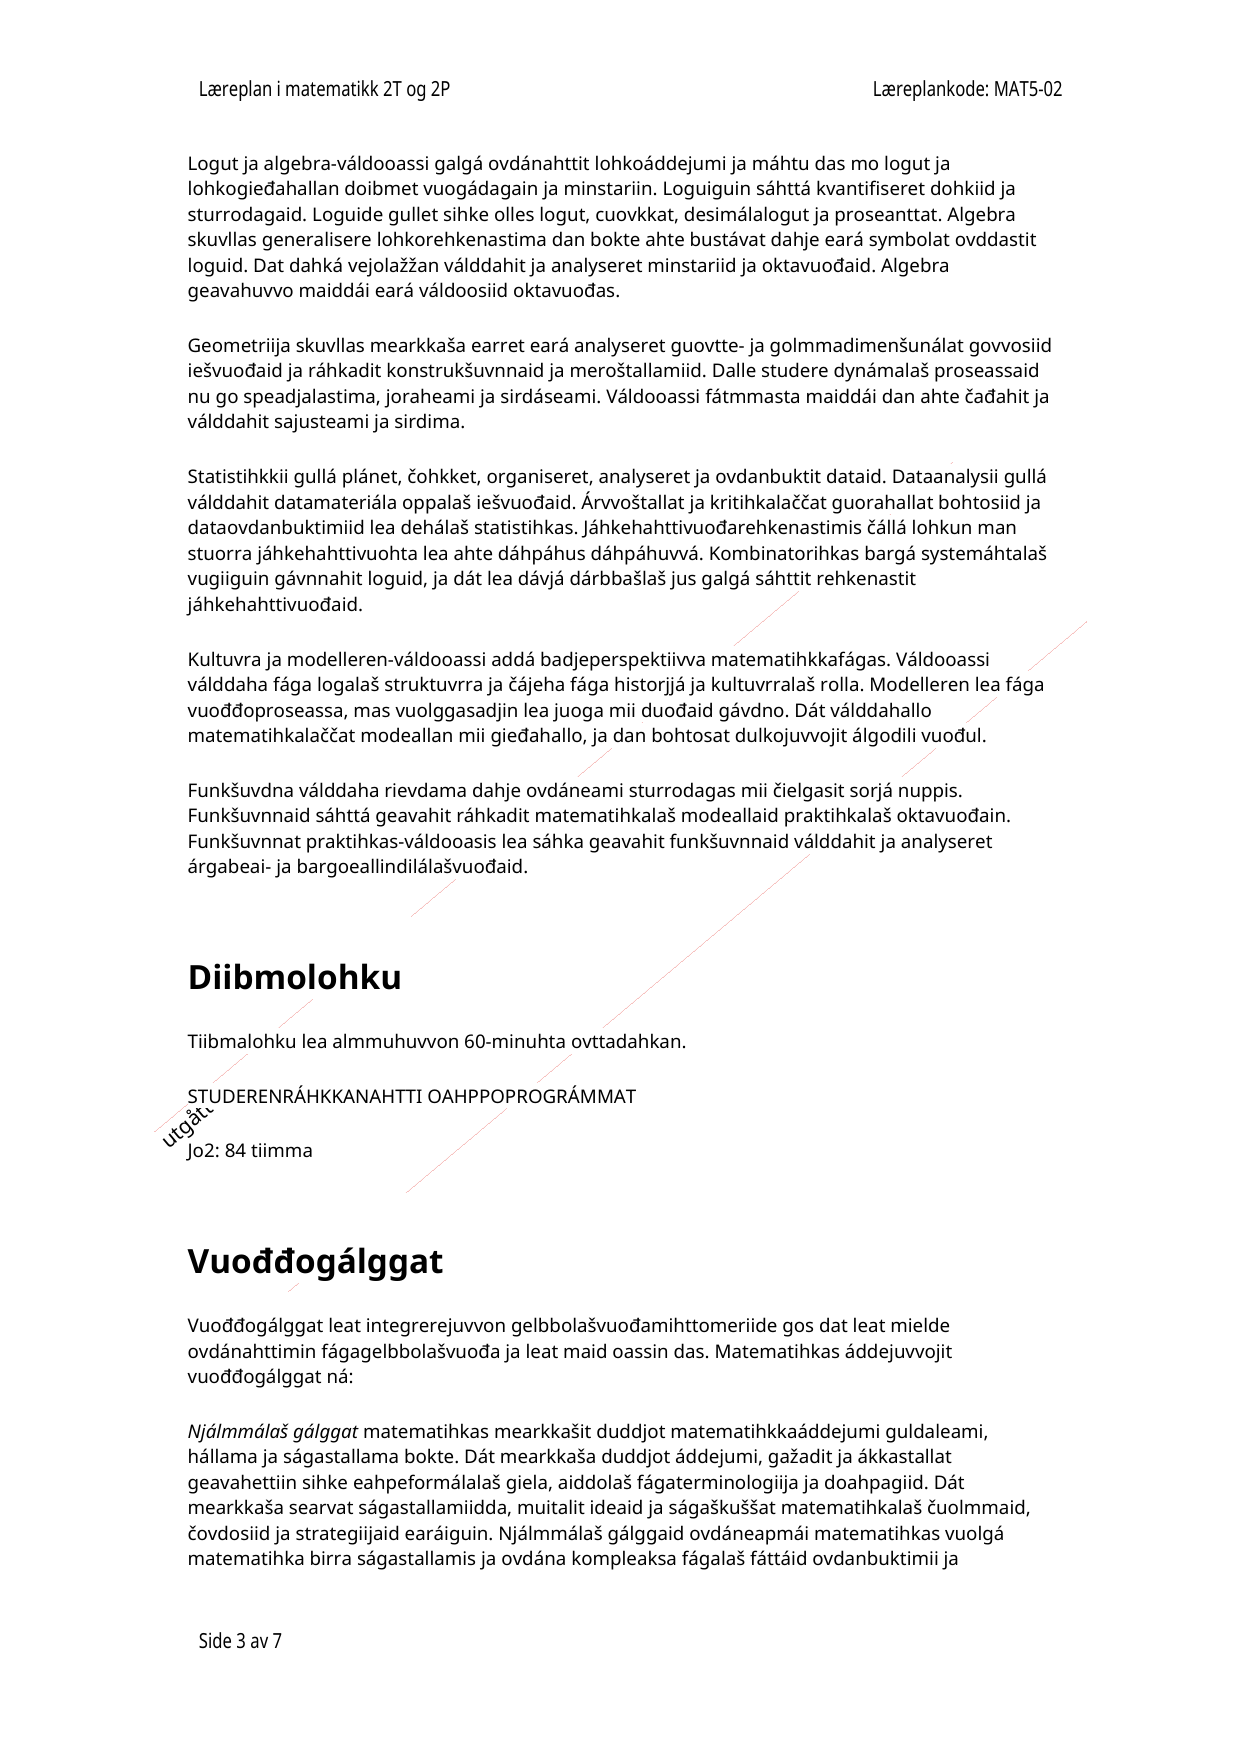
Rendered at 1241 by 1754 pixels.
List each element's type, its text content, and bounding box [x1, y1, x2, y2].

text Kultuvra ja modelleren-váldooassi addá badjeperspektiivva matematihkkafágas. Váldooassi válddaha fága logalaš struktuvrra ja čájeha fága historjjá ja kultuvrralaš rolla. Modelleren lea fága vuođđoproseassa, mas vuolggasadjin lea juoga mii duođaid gávdno. Dát válddahallo matematihkalaččat modeallan mii gieđahallo, ja dan bohtosat dulkojuvvojit álgodili vuođul. [967, 651, 1053, 748]
subtitle Diibmolohku [639, 908, 1053, 999]
subtitle Diibmolohku [411, 908, 744, 999]
text Jo2: 84 tiimma [443, 1138, 1053, 1163]
text Jo2: 84 tiimma [313, 1138, 470, 1163]
text Logut ja algebra-váldooassi galgá ovdánahttit lohkoáddejumi ja máhtu das mo logut ja lohkogieđahallan doibmet vuogádagain ja minstariin. Loguiguin sáhttá kvantifiseret dohkiid ja sturrodagaid. Loguide gullet sihke olles logut, cuovkkat, desimálalogut ja proseanttat. Algebra skuvllas generalisere lohkorehkenastima dan bokte ahte bustávat dahje eará symbolat ovddastit loguid. Dat dahká vejolažžan válddahit ja analyseret minstariid ja oktavuođaid. Algebra geavahuvvo maiddái eará váldoosiid oktavuođas. [620, 150, 1053, 303]
text Geometriija skuvllas mearkkaša earret eará analyseret guovtte- ja golmmadimenšunálat govvosiid iešvuođaid ja ráhkadit konstrukšuvnnaid ja meroštallamiid. Dalle studere dynámalaš proseassaid nu go speadjalastima, joraheami ja sirdáseami. Váldooassi fátmmasta maiddái dan ahte čađahit ja válddahit sajusteami ja sirdima. [465, 332, 1053, 434]
text Vuođđogálggat leat integrerejuvvon gelbbolašvuođamihttomeriide gos dat leat mielde ovdánahttimin fágagelbbolašvuođa ja leat maid oassin das. Matematihkas áddejuvvojit vuođđogálggat ná: [187, 1312, 1053, 1389]
text Funkšuvdna válddaha rievdama dahje ovdáneami sturrodagas mii čielgasit sorjá nuppis. Funkšuvnnaid sáhttá geavahit ráhkadit matematihkalaš modeallaid praktihkalaš oktavuođain. Funkšuvnnat praktihkas-váldooasis lea sáhka geavahit funkšuvnnaid válddahit ja analyseret árgabeai- ja bargoeallindilálašvuođaid. [533, 854, 808, 879]
text STUDERENRÁHKKANAHTTI OAHPPOPROGRÁMMAT [636, 1083, 1053, 1108]
text Statistihkkii gullá plánet, čohkket, organiseret, analyseret ja ovdanbuktit dataid. Dataanalysii gullá válddahit datamateriála oppalaš iešvuođaid. Árvvoštallat ja kritihkalaččat guorahallat bohtosiid ja dataovdanbuktimiid lea dehálaš statistihkas. Jáhkehahttivuođarehkenastimis čállá lohkun man stuorra jáhkehahttivuohta lea ahte dáhpáhus dáhpáhuvvá. Kombinatorihkas bargá systemáhtalaš vugiiguin gávnnahit loguid, ja dát lea dávjá dárbbašlaš jus galgá sáhttit rehkenastit jáhkehahttivuođaid. [363, 591, 797, 617]
text Kultuvra ja modelleren-váldooassi addá badjeperspektiivva matematihkkafágas. Váldooassi válddaha fága logalaš struktuvrra ja čájeha fága historjjá ja kultuvrralaš rolla. Modelleren lea fága vuođđoproseassa, mas vuolggasadjin lea juoga mii duođaid gávdno. Dát válddahallo matematihkalaččat modeallan mii gieđahallo, ja dan bohtosat dulkojuvvojit álgodili vuođul. [643, 697, 995, 723]
text Njálmmálaš gálggat matematihkas mearkkašit duddjot matematihkkaáddejumi guldaleami, hállama ja ságastallama bokte. Dát mearkkaša duddjot áddejumi, gažadit ja ákkastallat geavahettiin sihke eahpeformálalaš giela, aiddolaš fágaterminologiija ja doahpagiid. Dát mearkkaša searvat ságastallamiidda, muitalit ideaid ja ságaškuššat matematihkalaš čuolmmaid, čovdosiid ja strategiijaid earáiguin. Njálmmálaš gálggaid ovdáneapmái matematihkas vuolgá matematihka birra ságastallamis ja ovdána kompleaksa fágalaš fáttáid ovdanbuktimii ja ságaškuššamii. Dasto gullá ovdáneapmái álkes matematihkalaš giela geavaheamis ovdánit aiddolaš fágaterminologiija ja ovdanbuktinvugiid ja aiddolaš doahpagiid geavaheapmái. [957, 1418, 1053, 1571]
text Tiibmalohku lea almmuhuvvon 60-minuhta ovttadahkan. [687, 1028, 1053, 1054]
subtitle Vuođđogálggat [407, 1192, 1053, 1283]
text Funkšuvdna válddaha rievdama dahje ovdáneami sturrodagas mii čielgasit sorjá nuppis. Funkšuvnnaid sáhttá geavahit ráhkadit matematihkalaš modeallaid praktihkalaš oktavuođain. Funkšuvnnat praktihkas-váldooasis lea sáhka geavahit funkšuvnnaid válddahit ja analyseret árgabeai- ja bargoeallindilálašvuođaid. [782, 777, 1053, 879]
text Statistihkkii gullá plánet, čohkket, organiseret, analyseret ja ovdanbuktit dataid. Dataanalysii gullá válddahit datamateriála oppalaš iešvuođaid. Árvvoštallat ja kritihkalaččat guorahallat bohtosiid ja dataovdanbuktimiid lea dehálaš statistihkas. Jáhkehahttivuođarehkenastimis čállá lohkun man stuorra jáhkehahttivuohta lea ahte dáhpáhus dáhpáhuvvá. Kombinatorihkas bargá systemáhtalaš vugiiguin gávnnahit loguid, ja dát lea dávjá dárbbašlaš jus galgá sáhttit rehkenastit jáhkehahttivuođaid. [770, 463, 1053, 617]
